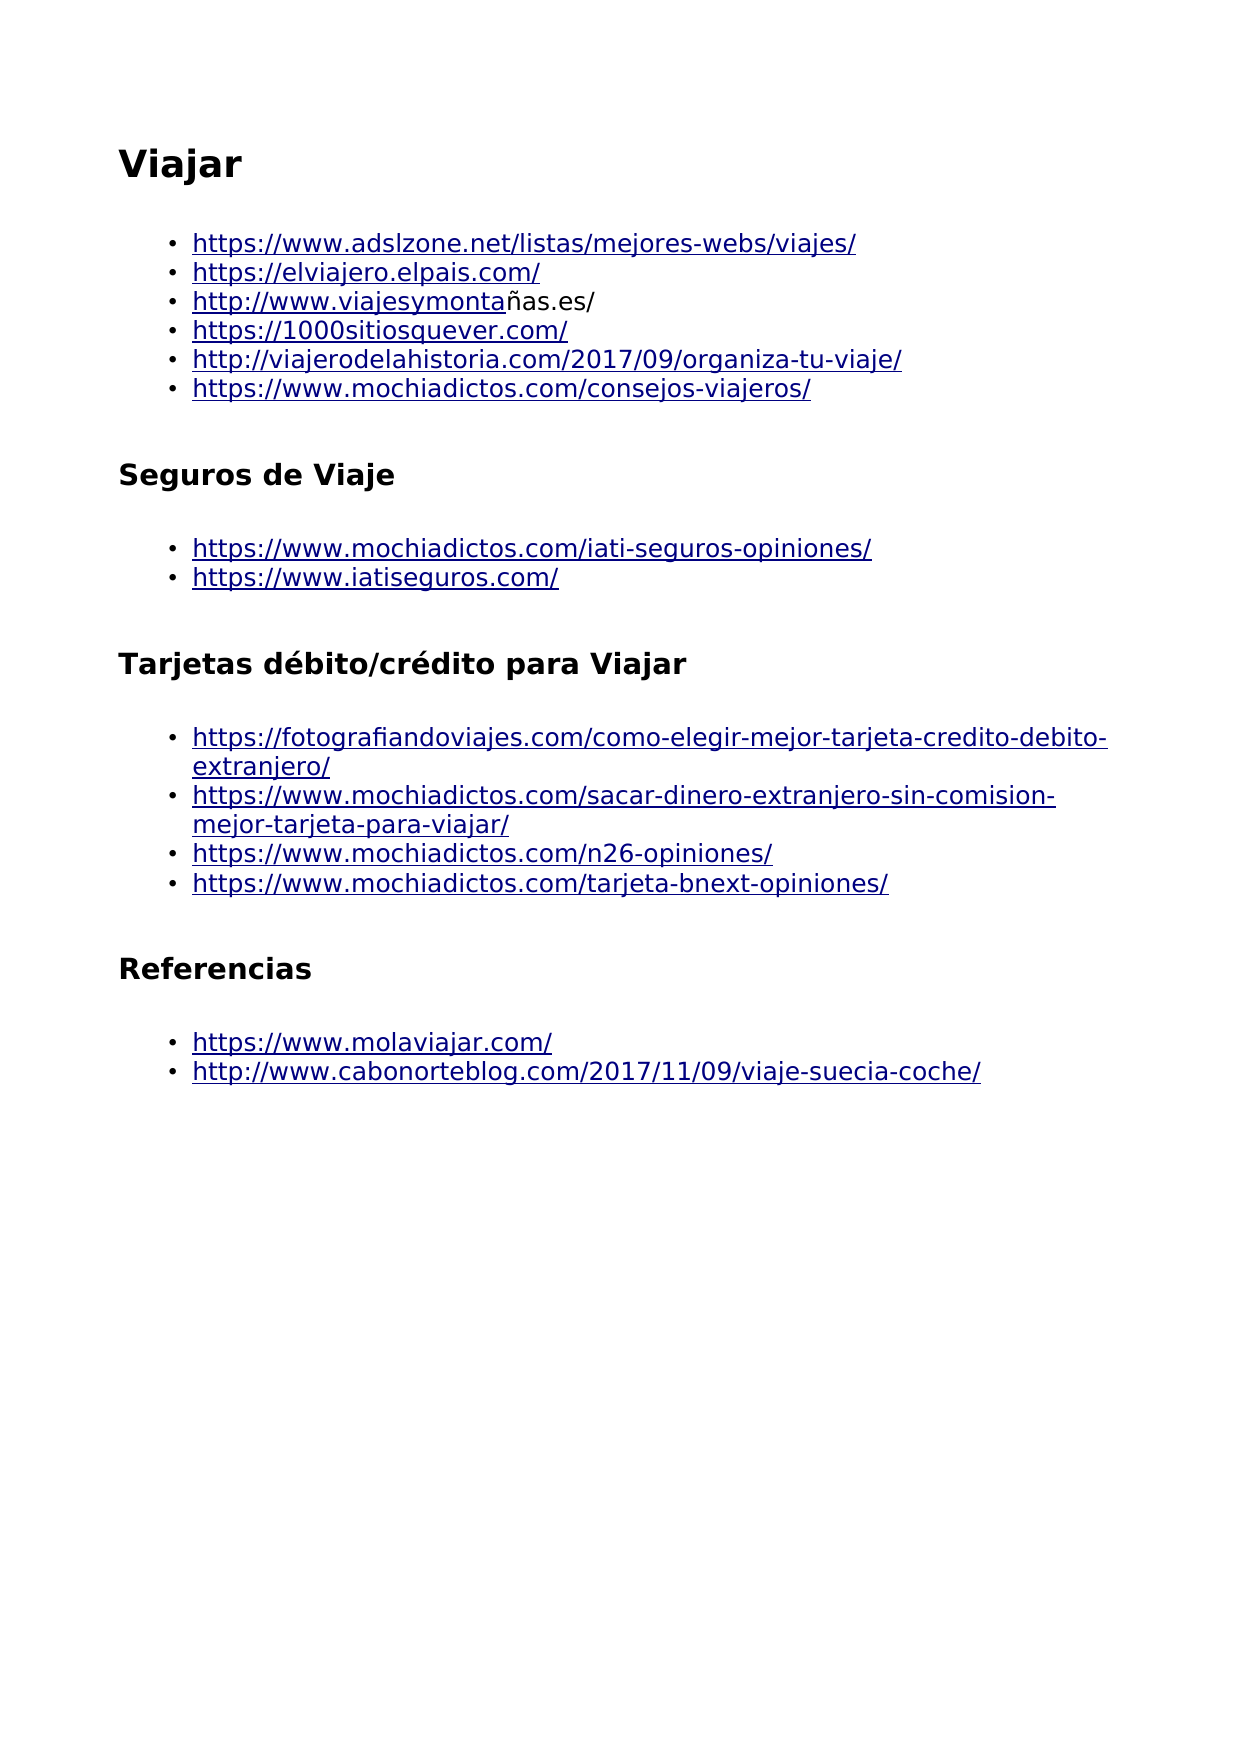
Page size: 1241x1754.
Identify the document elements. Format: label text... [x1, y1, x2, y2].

list https://www.mochiadictos.com/iati-seguros-opiniones/ [177, 534, 1122, 563]
list https://elviajero.elpais.com/ [177, 258, 1122, 287]
list https://www.mochiadictos.com/tarjeta-bnext-opiniones/ [177, 869, 1122, 898]
list https://1000sitiosquever.com/ [177, 316, 1122, 345]
list https://www.mochiadictos.com/consejos-viajeros/ [177, 374, 1122, 404]
list https://www.mochiadictos.com/sacar-dinero-extranjero-sin-comision-mejor-tarjeta-para-viajar/ [177, 781, 1122, 839]
subtitle Tarjetas débito/crédito para Viajar [118, 647, 1122, 681]
list http://www.cabonorteblog.com/2017/11/09/viaje-suecia-coche/ [177, 1057, 1122, 1087]
list https://www.adslzone.net/listas/mejores-webs/viajes/ [177, 229, 1122, 258]
list http://www.viajesymontañas.es/ [177, 287, 1122, 316]
list http://viajerodelahistoria.com/2017/09/organiza-tu-viaje/ [177, 345, 1122, 374]
subtitle Viajar [118, 143, 1122, 187]
list https://www.mochiadictos.com/n26-opiniones/ [177, 839, 1122, 869]
list https://fotografiandoviajes.com/como-elegir-mejor-tarjeta-credito-debito-extranjero/ [177, 723, 1122, 781]
list https://www.molaviajar.com/ [177, 1028, 1122, 1057]
subtitle Seguros de Viaje [118, 458, 1122, 492]
list https://www.iatiseguros.com/ [177, 563, 1122, 592]
subtitle Referencias [118, 952, 1122, 986]
